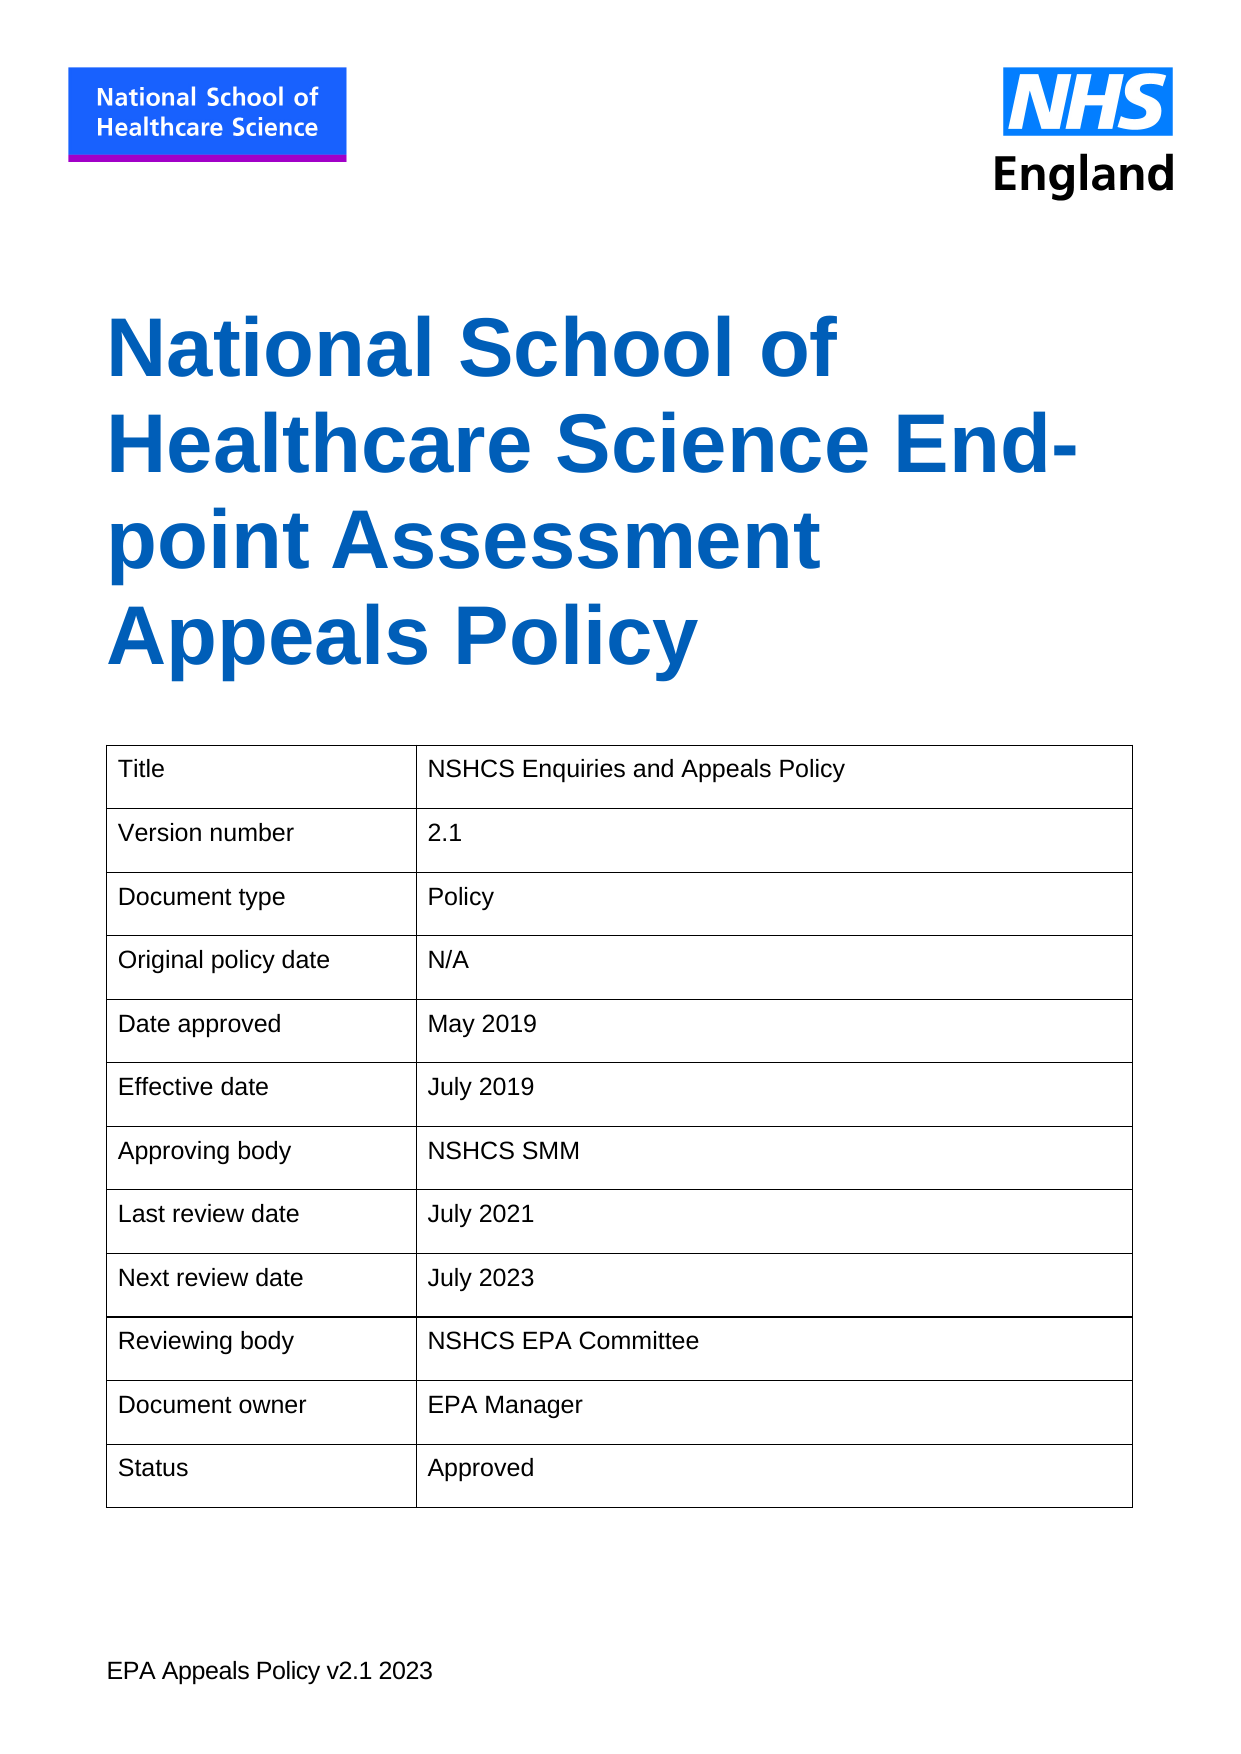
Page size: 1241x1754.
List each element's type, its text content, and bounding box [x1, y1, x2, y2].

table_cell Document type [107, 873, 416, 935]
table_cell N/A [417, 936, 1132, 999]
table_cell Status [107, 1445, 416, 1507]
table_cell NSHCS EPA Committee [417, 1318, 1132, 1380]
table_cell EPA Manager [417, 1381, 1132, 1443]
table_cell Next review date [107, 1254, 416, 1316]
table_header Title [107, 746, 416, 808]
table_cell Version number [107, 809, 416, 872]
table_cell Date approved [107, 1000, 416, 1062]
table_cell NSHCS SMM [417, 1127, 1132, 1189]
table_cell Last review date [107, 1190, 416, 1253]
table_cell Reviewing body [107, 1318, 416, 1380]
table_cell May 2019 [417, 1000, 1132, 1062]
table_cell Effective date [107, 1063, 416, 1126]
table_cell July 2021 [417, 1190, 1132, 1253]
table_cell Original policy date [107, 936, 416, 999]
table_cell Approving body [107, 1127, 416, 1189]
table_cell Policy [417, 873, 1132, 935]
table_cell July 2023 [417, 1254, 1132, 1316]
table_cell Approved [417, 1445, 1132, 1507]
table_header NSHCS Enquiries and Appeals Policy [417, 746, 1132, 808]
table_cell Document owner [107, 1381, 416, 1443]
table_cell 2.1 [417, 809, 1132, 872]
table_cell July 2019 [417, 1063, 1132, 1126]
subtitle National School of Healthcare Science End-point Assessment Appeals Policy [106, 299, 1134, 682]
